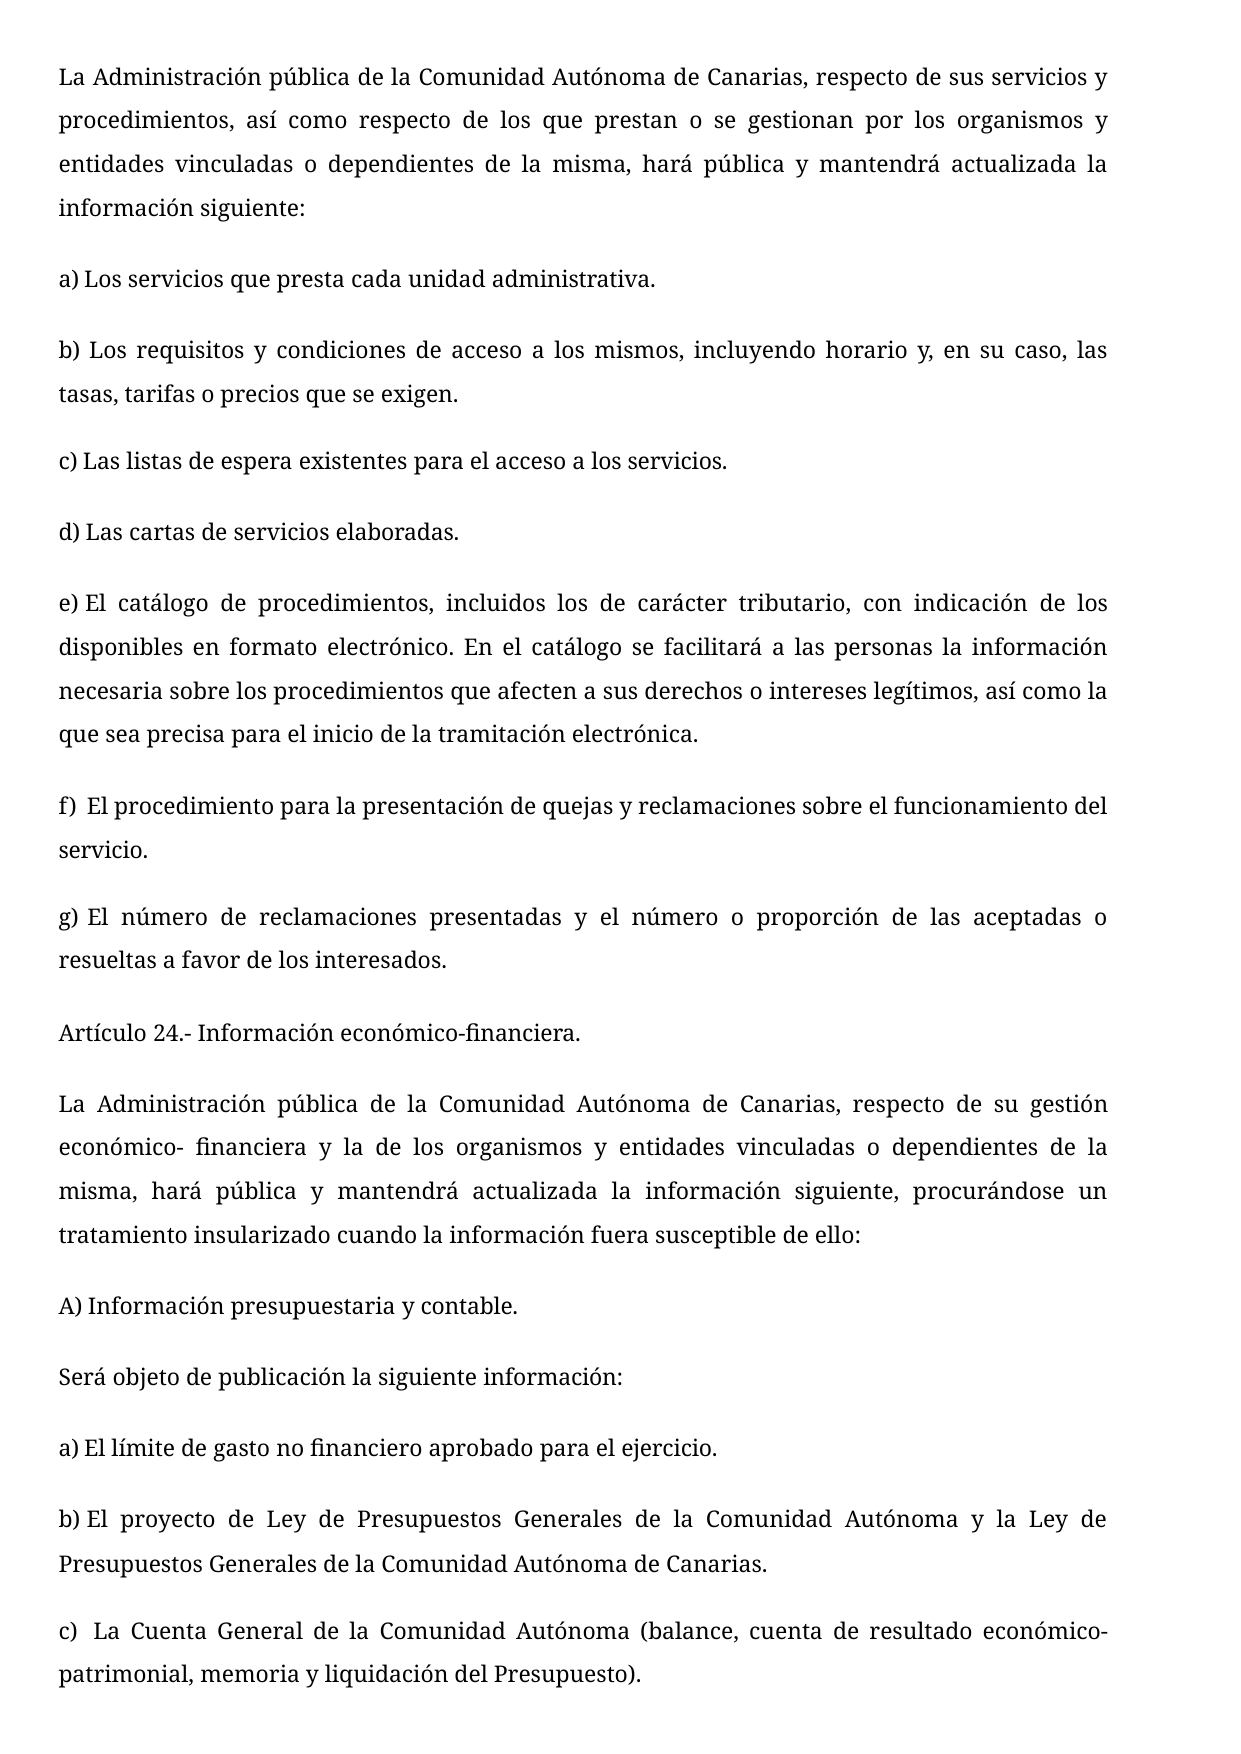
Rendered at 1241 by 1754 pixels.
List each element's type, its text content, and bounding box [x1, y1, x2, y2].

text Será objeto de publicación la siguiente información: [58, 1361, 1121, 1392]
text La Administración pública de la Comunidad Autónoma de Canarias, respecto de su gestión económico- financiera y la de los organismos y entidades vinculadas o dependientes de la misma, hará pública y mantendrá actualizada la información siguiente, procurándose un tratamiento insularizado cuando la información fuera susceptible de ello: [58, 1088, 1109, 1250]
list Las listas de espera existentes para el acceso a los servicios. [58, 445, 1121, 476]
list La Cuenta General de la Comunidad Autónoma (balance, cuenta de resultado económico- patrimonial, memoria y liquidación del Presupuesto). [58, 1615, 1109, 1689]
text La Administración pública de la Comunidad Autónoma de Canarias, respecto de sus servicios y procedimientos, así como respecto de los que prestan o se gestionan por los organismos y entidades vinculadas o dependientes de la misma, hará pública y mantendrá actualizada la información siguiente: [58, 60, 1109, 223]
list El procedimiento para la presentación de quejas y reclamaciones sobre el funcionamiento del servicio. [58, 789, 1109, 866]
list Las cartas de servicios elaboradas. [58, 516, 1121, 547]
list El catálogo de procedimientos, incluidos los de carácter tributario, con indicación de los disponibles en formato electrónico. En el catálogo se facilitará a las personas la información necesaria sobre los procedimientos que afecten a sus derechos o intereses legítimos, así como la que sea precisa para el inicio de la tramitación electrónica. [58, 587, 1109, 750]
list El número de reclamaciones presentadas y el número o proporción de las aceptadas o resueltas a favor de los interesados. [58, 901, 1109, 975]
list Información presupuestaria y contable. [58, 1290, 1121, 1321]
text Artículo 24.- Información económico-financiera. [58, 1016, 1121, 1048]
list El límite de gasto no financiero aprobado para el ejercicio. [58, 1432, 1121, 1463]
list Los servicios que presta cada unidad administrativa. [58, 262, 1121, 294]
list El proyecto de Ley de Presupuestos Generales de la Comunidad Autónoma y la Ley de Presupuestos Generales de la Comunidad Autónoma de Canarias. [58, 1503, 1109, 1579]
list Los requisitos y condiciones de acceso a los mismos, incluyendo horario y, en su caso, las tasas, tarifas o precios que se exigen. [58, 334, 1109, 409]
